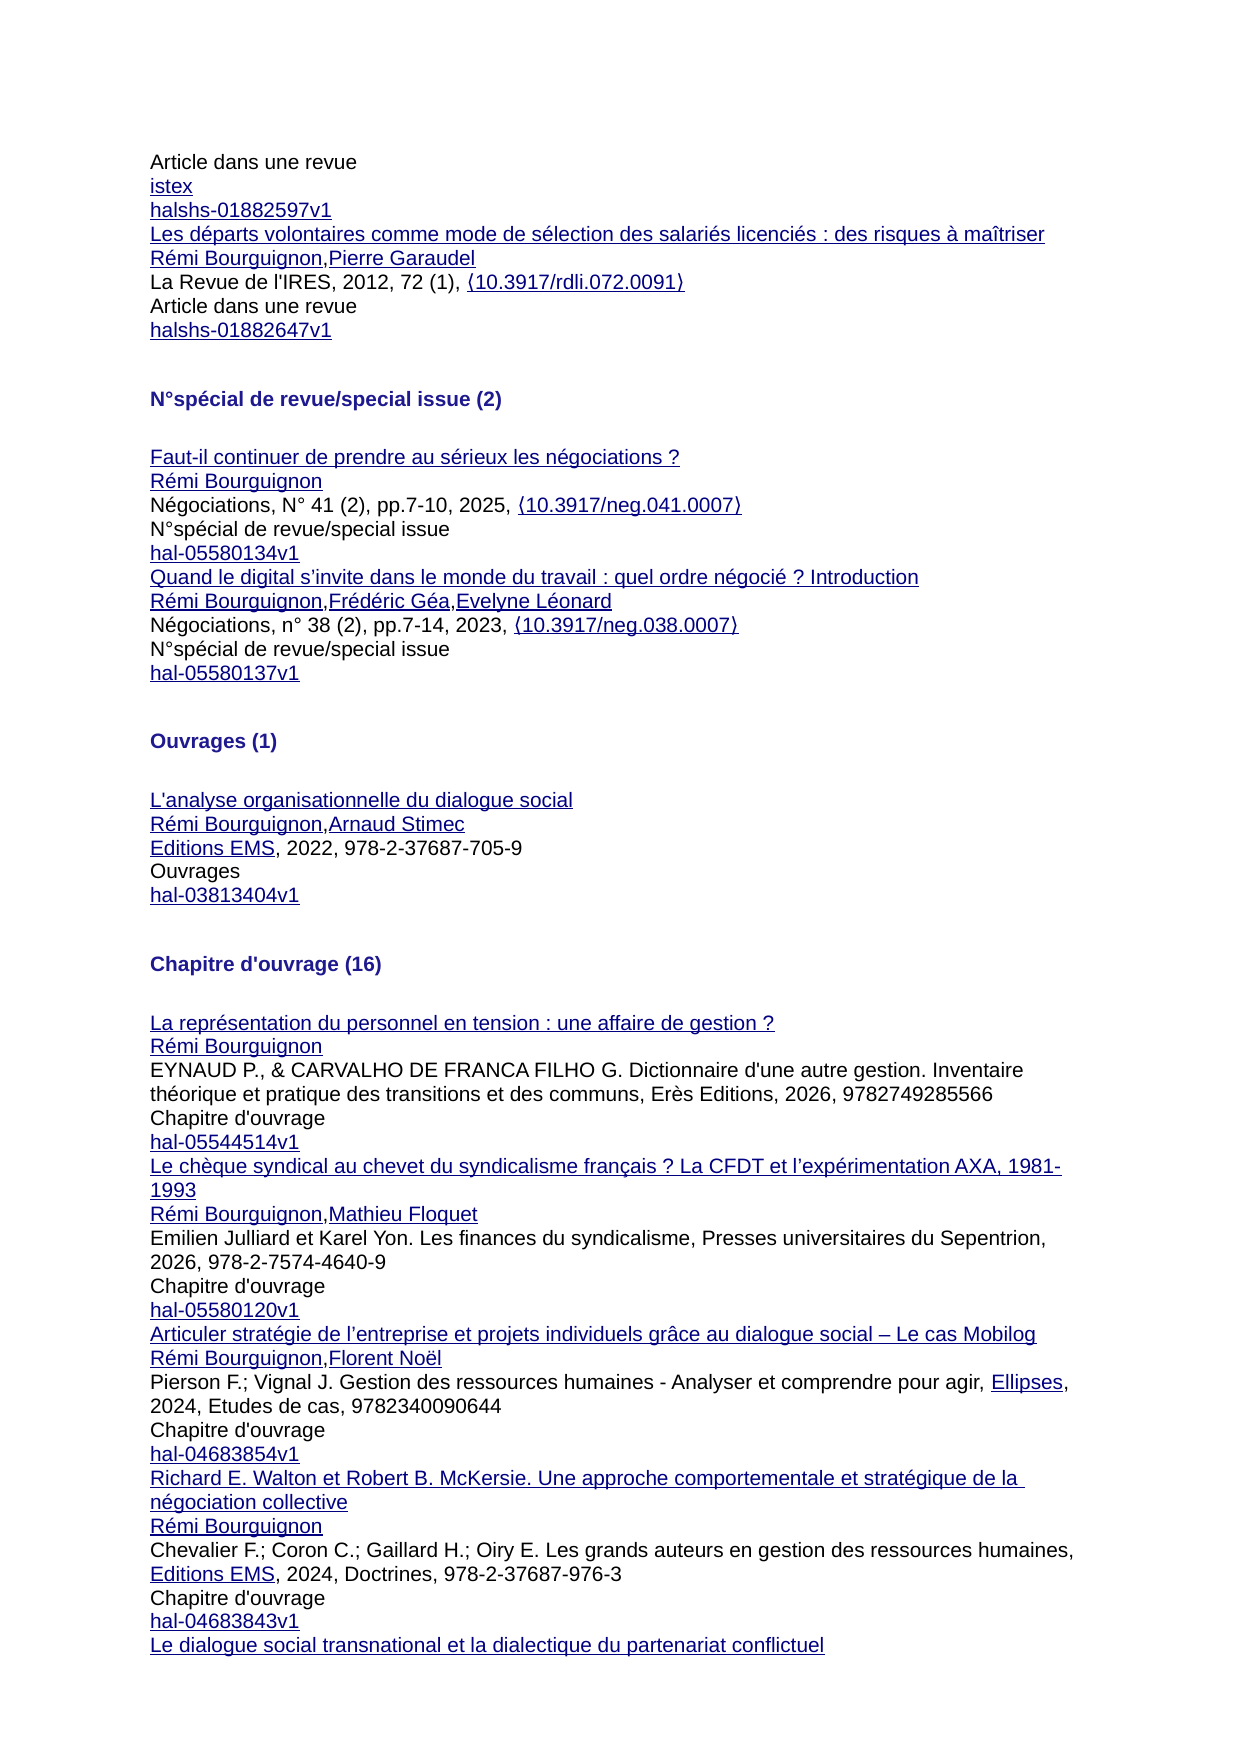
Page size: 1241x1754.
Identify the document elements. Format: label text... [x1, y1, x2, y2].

table_cell Le chèque syndical au chevet du syndicalisme français ? La CFDT et l’expérimentation AXA, 1981-1993 Rémi Bourguignon,Mathieu Floquet Emilien Julliard et Karel Yon. Les finances du syndicalisme, Presses universitaires du Sepentrion, 2026, 978-2-7574-4640-9 Chapitre d'ouvrage hal-05580120v1 [150, 1154, 1090, 1322]
subtitle N°spécial de revue/special issue (2) [150, 386, 1090, 410]
table_header L'analyse organisationnelle du dialogue social Rémi Bourguignon,Arnaud Stimec Editions EMS, 2022, 978-2-37687-705-9 Ouvrages hal-03813404v1 [150, 788, 1090, 907]
table_cell Quand le digital s’invite dans le monde du travail : quel ordre négocié ? Introduction Rémi Bourguignon,Frédéric Géa,Evelyne Léonard Négociations, n° 38 (2), pp.7-14, 2023, ⟨10.3917/neg.038.0007⟩ N°spécial de revue/special issue hal-05580137v1 [150, 565, 1090, 684]
table_cell Le dialogue social transnational et la dialectique du partenariat conflictuel [150, 1633, 1090, 1657]
subtitle Ouvrages (1) [150, 729, 1090, 753]
table_cell Richard E. Walton et Robert B. McKersie. Une approche comportementale et stratégique de la négociation collective Rémi Bourguignon Chevalier F.; Coron C.; Gaillard H.; Oiry E. Les grands auteurs en gestion des ressources humaines, Editions EMS, 2024, Doctrines, 978-2-37687-976-3 Chapitre d'ouvrage hal-04683843v1 [150, 1466, 1090, 1633]
table_header La représentation du personnel en tension : une affaire de gestion ? Rémi Bourguignon EYNAUD P., & CARVALHO DE FRANCA FILHO G. Dictionnaire d'une autre gestion. Inventaire théorique et pratique des transitions et des communs, Erès Editions, 2026, 9782749285566 Chapitre d'ouvrage hal-05544514v1 [150, 1010, 1090, 1154]
table_cell Articuler stratégie de l’entreprise et projets individuels grâce au dialogue social – Le cas Mobilog Rémi Bourguignon,Florent Noël Pierson F.; Vignal J. Gestion des ressources humaines - Analyser et comprendre pour agir, Ellipses, 2024, Etudes de cas, 9782340090644 Chapitre d'ouvrage hal-04683854v1 [150, 1322, 1090, 1466]
subtitle Chapitre d'ouvrage (16) [150, 952, 1090, 976]
table_cell Les départs volontaires comme mode de sélection des salariés licenciés : des risques à maîtriser Rémi Bourguignon,Pierre Garaudel La Revue de l'IRES, 2012, 72 (1), ⟨10.3917/rdli.072.0091⟩ Article dans une revue halshs-01882647v1 [150, 222, 1090, 342]
table_header Faut-il continuer de prendre au sérieux les négociations ? Rémi Bourguignon Négociations, N° 41 (2), pp.7-10, 2025, ⟨10.3917/neg.041.0007⟩ N°spécial de revue/special issue hal-05580134v1 [150, 445, 1090, 564]
table_cell Article dans une revue istex halshs-01882597v1 [150, 150, 1090, 222]
